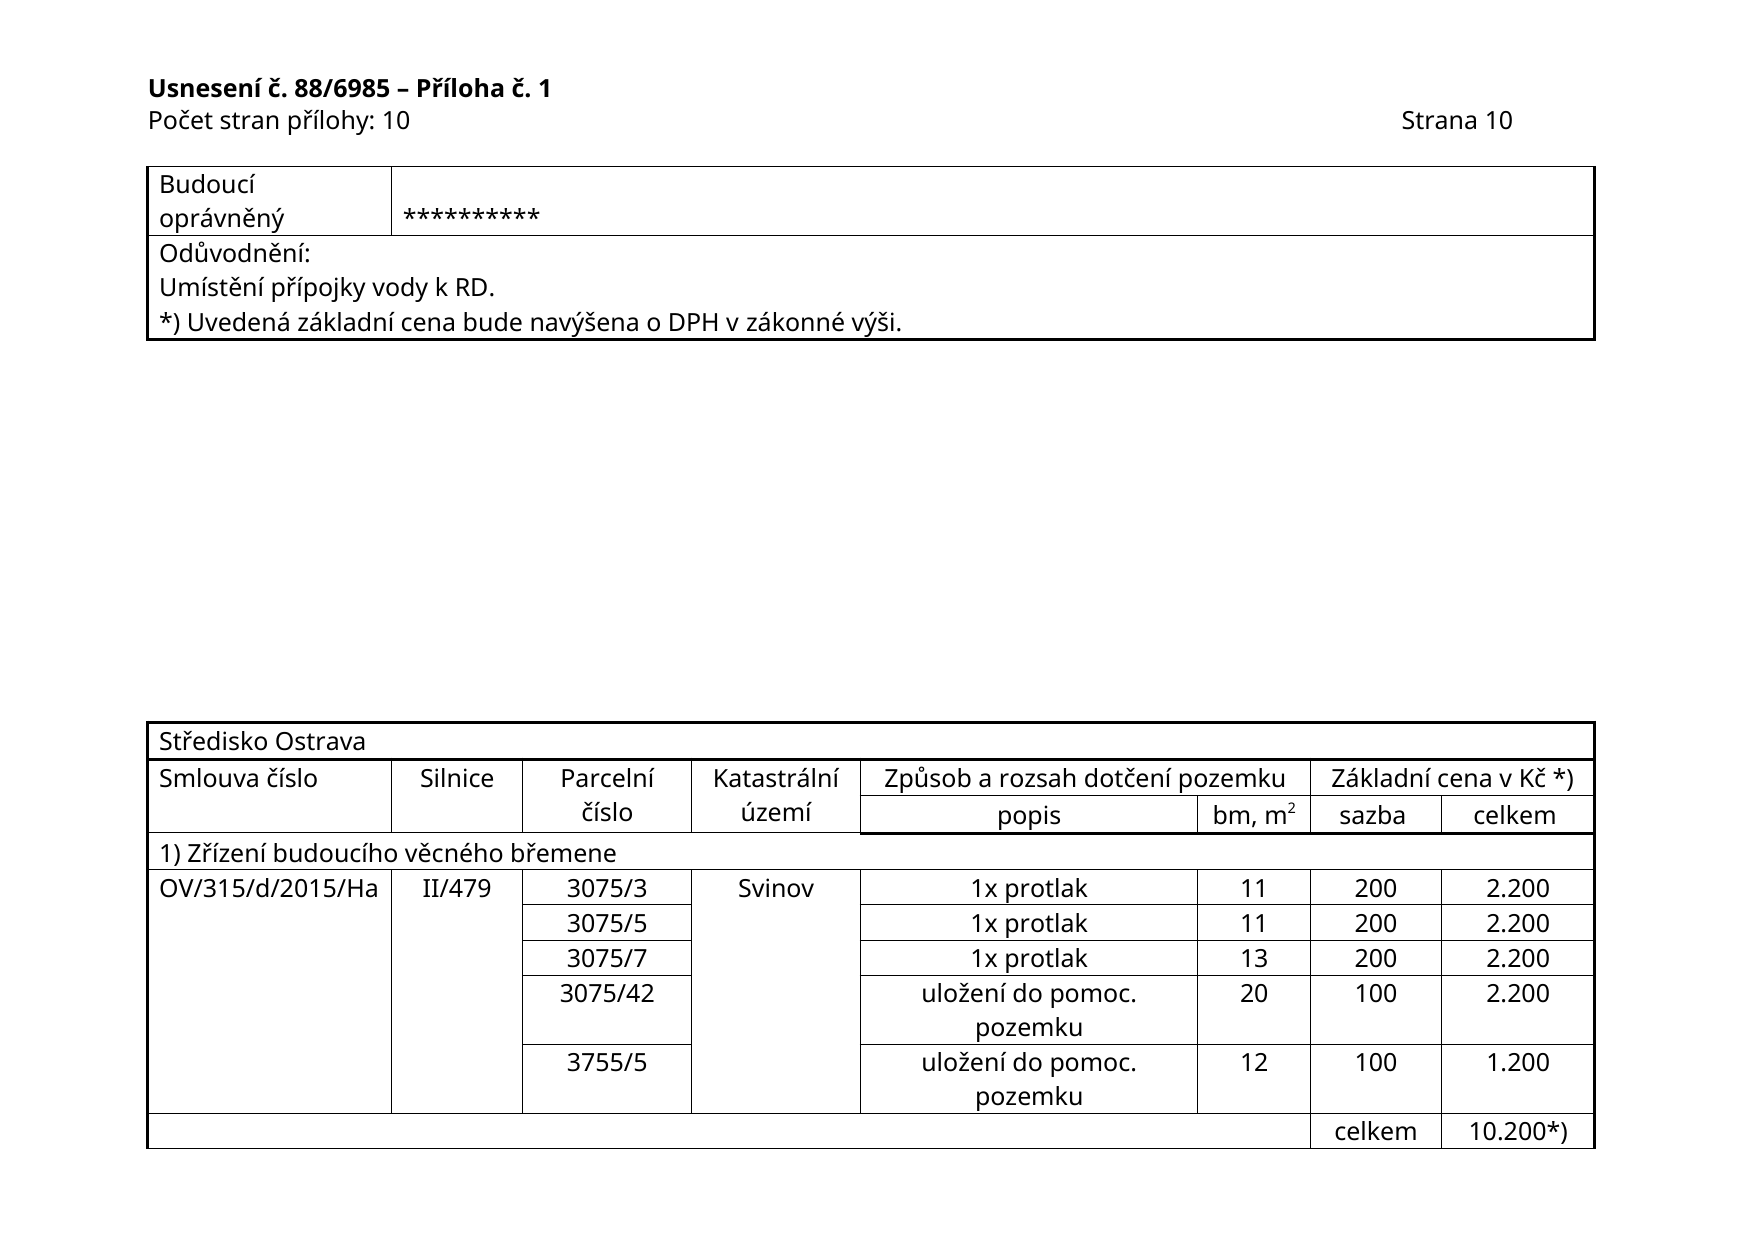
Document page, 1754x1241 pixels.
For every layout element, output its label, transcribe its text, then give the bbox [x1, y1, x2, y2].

table_cell II/479 [392, 870, 522, 1113]
table_cell OV/315/d/2015/Ha [149, 870, 391, 1113]
table_cell 11 [1198, 905, 1310, 939]
table_cell 100 [1311, 1045, 1441, 1113]
table_cell 11 [1198, 870, 1310, 904]
table_cell 1x protlak [861, 905, 1197, 939]
table_cell 10.200*) [1442, 1114, 1593, 1148]
table_cell 1x protlak [861, 870, 1197, 904]
table_cell 2.200 [1442, 905, 1593, 939]
table_cell popis [861, 796, 1197, 832]
table_cell sazba [1311, 796, 1441, 832]
table_cell Budoucí oprávněný [149, 167, 391, 235]
table_cell 3755/5 [523, 1045, 691, 1113]
table_cell Parcelní číslo [523, 761, 691, 832]
table_cell Katastrální území [692, 761, 860, 832]
table_cell 2.200 [1442, 941, 1593, 974]
table_cell 200 [1311, 905, 1441, 939]
table_cell 3075/3 [523, 870, 691, 904]
table_cell celkem [1442, 796, 1593, 832]
table_cell ********** [392, 167, 1593, 235]
table_cell Způsob a rozsah dotčení pozemku [861, 761, 1310, 795]
table_cell Odůvodnění: Umístění přípojky vody k RD. *) Uvedená základní cena bude navýšena o DPH v zákonné výši. [149, 236, 1593, 338]
table_cell 200 [1311, 870, 1441, 904]
table_cell 100 [1311, 976, 1441, 1044]
table_cell 12 [1198, 1045, 1310, 1113]
table_cell Svinov [692, 870, 860, 1113]
table_cell 3075/42 [523, 976, 691, 1044]
table_cell 1) Zřízení budoucího věcného břemene [149, 833, 1593, 869]
table_cell 2.200 [1442, 976, 1593, 1044]
table_cell 3075/7 [523, 941, 691, 974]
table_cell bm, m2 [1198, 796, 1310, 832]
table_cell 1x protlak [861, 941, 1197, 974]
table_cell 1.200 [1442, 1045, 1593, 1113]
table_cell [149, 1114, 1310, 1148]
table_cell uložení do pomoc. pozemku [861, 976, 1197, 1044]
table_cell 2.200 [1442, 870, 1593, 904]
table_header Středisko Ostrava [149, 724, 1593, 758]
table_cell 3075/5 [523, 905, 691, 939]
table_cell Smlouva číslo [149, 761, 391, 832]
table_cell Základní cena v Kč *) [1311, 761, 1593, 795]
table_cell 20 [1198, 976, 1310, 1044]
table_cell Silnice [392, 761, 522, 832]
table_cell 13 [1198, 941, 1310, 974]
table_cell uložení do pomoc. pozemku [861, 1045, 1197, 1113]
table_cell 200 [1311, 941, 1441, 974]
table_cell celkem [1311, 1114, 1441, 1148]
